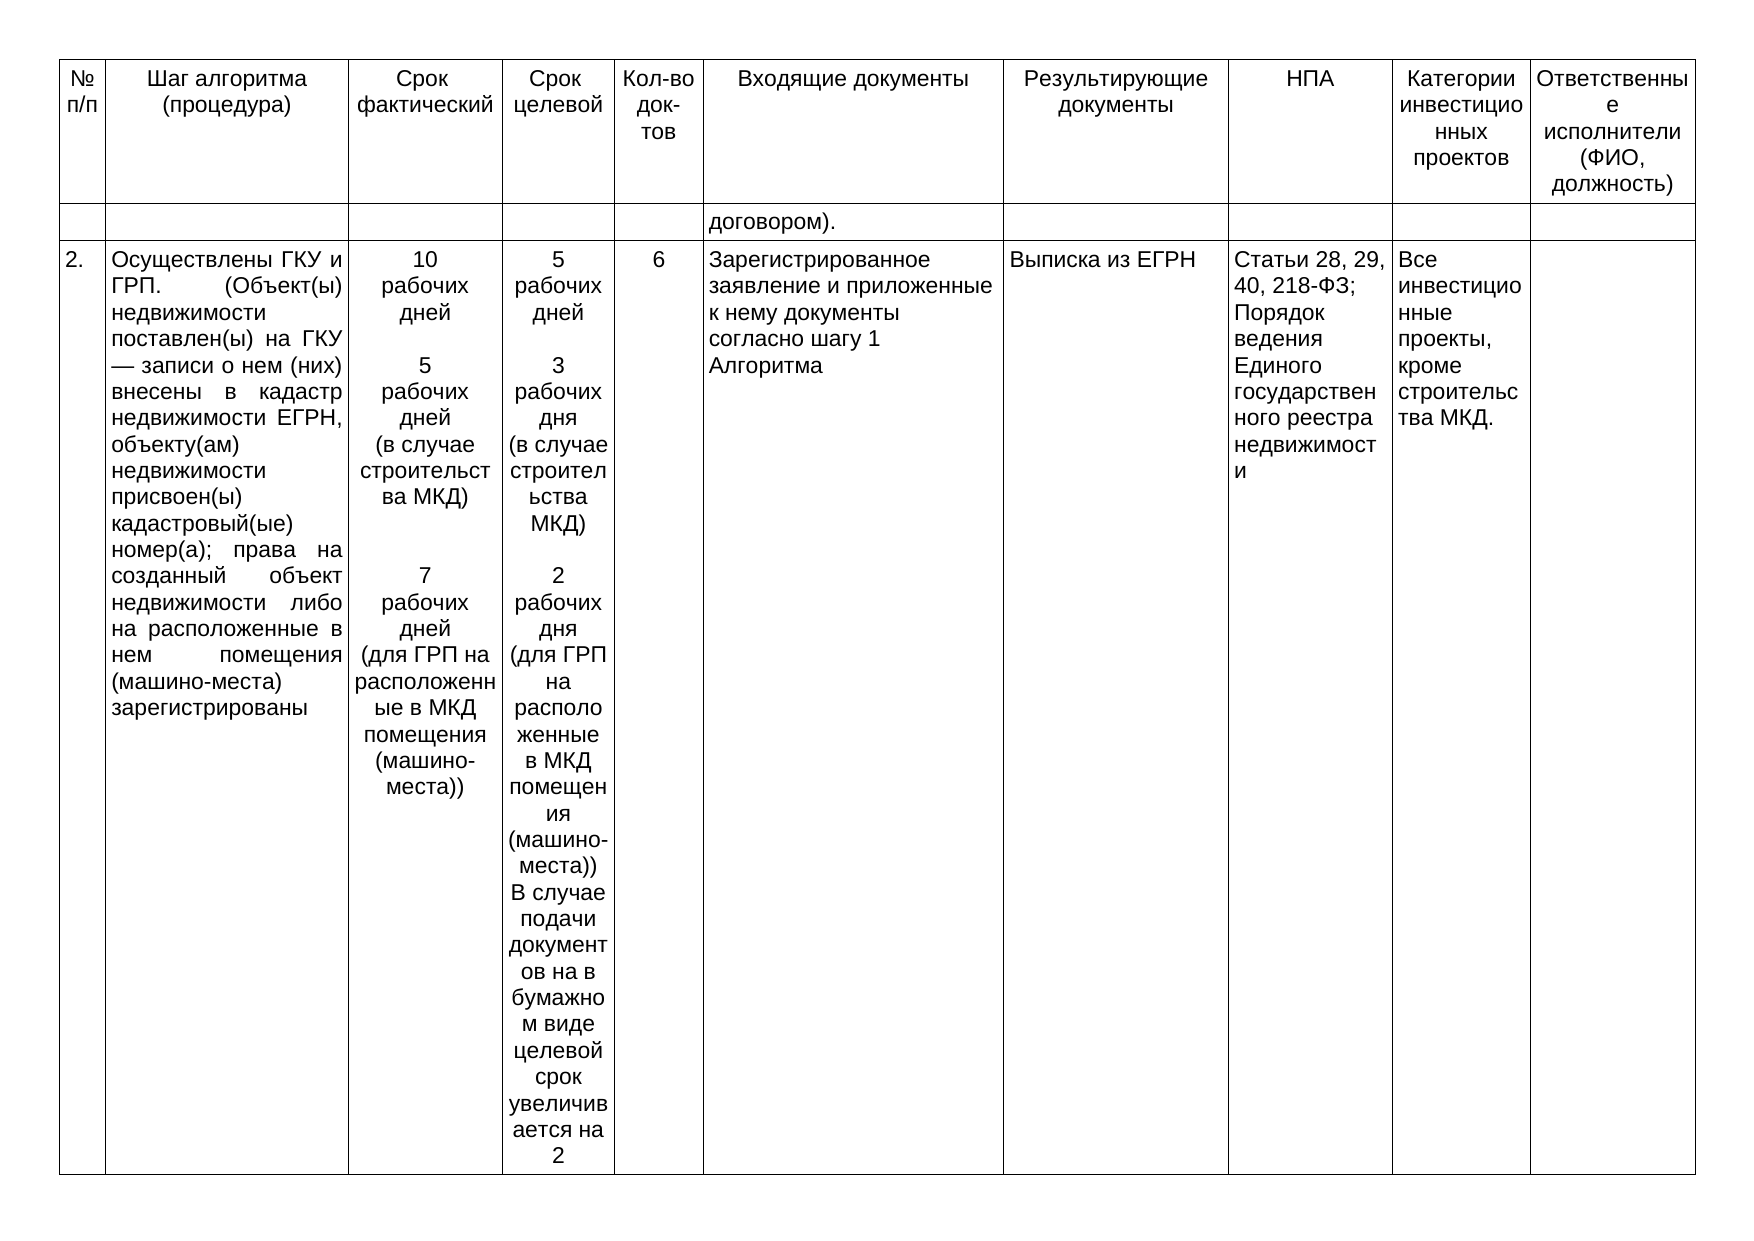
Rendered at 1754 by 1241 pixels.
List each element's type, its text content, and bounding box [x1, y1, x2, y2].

table_cell 5 рабочих дней 3 рабочих дня (в случае строительства МКД) 2 рабочих дня (для ГРП на расположенные в МКД помещения (машино-места)) В случае подачи документов на в бумажном виде целевой срок увеличивается на 2 [503, 241, 614, 1174]
table_cell [1004, 204, 1228, 240]
table_cell 10 рабочих дней 5 рабочих дней (в случае строительства МКД) 7 рабочих дней (для ГРП на расположенные в МКД помещения (машино-места)) [349, 241, 502, 1174]
table_cell Осуществлены ГКУ и ГРП. (Объект(ы) недвижимости поставлен(ы) на ГКУ — записи о нем (них) внесены в кадастр недвижимости ЕГРН, объекту(ам) недвижимости присвоен(ы) кадастровый(ые) номер(а); права на созданный объект недвижимости либо на расположенные в нем помещения (машино-места) зарегистрированы [106, 241, 348, 1174]
table_cell [1393, 204, 1530, 240]
table_cell [60, 204, 105, 240]
table_cell [1531, 241, 1695, 1174]
table_cell Выписка из ЕГРН [1004, 241, 1228, 1174]
table_header Результирующие документы [1004, 60, 1228, 202]
table_cell [106, 204, 348, 240]
table_cell Статьи 28, 29, 40, 218-ФЗ; Порядок ведения Единого государственного реестра недвижимости [1229, 241, 1392, 1174]
table_cell [503, 204, 614, 240]
table_cell Все инвестиционные проекты, кроме строительства МКД. [1393, 241, 1530, 1174]
table_cell [615, 204, 703, 240]
table_cell [1229, 204, 1392, 240]
table_header Категории инвестиционных проектов [1393, 60, 1530, 202]
table_cell договором). [704, 204, 1003, 240]
table_header Входящие документы [704, 60, 1003, 202]
table_cell Зарегистрированное заявление и приложенные к нему документы согласно шагу 1 Алгоритма [704, 241, 1003, 1174]
table_header Кол-во док-тов [615, 60, 703, 202]
table_header НПА [1229, 60, 1392, 202]
table_header Ответственные исполнители (ФИО, должность) [1531, 60, 1695, 202]
table_cell 6 [615, 241, 703, 1174]
table_header Срок целевой [503, 60, 614, 202]
table_header Срок фактический [349, 60, 502, 202]
table_cell [1531, 204, 1695, 240]
table_header № п/п [60, 60, 105, 202]
table_cell [349, 204, 502, 240]
table_header Шаг алгоритма (процедура) [106, 60, 348, 202]
table_cell 2. [60, 241, 105, 1174]
